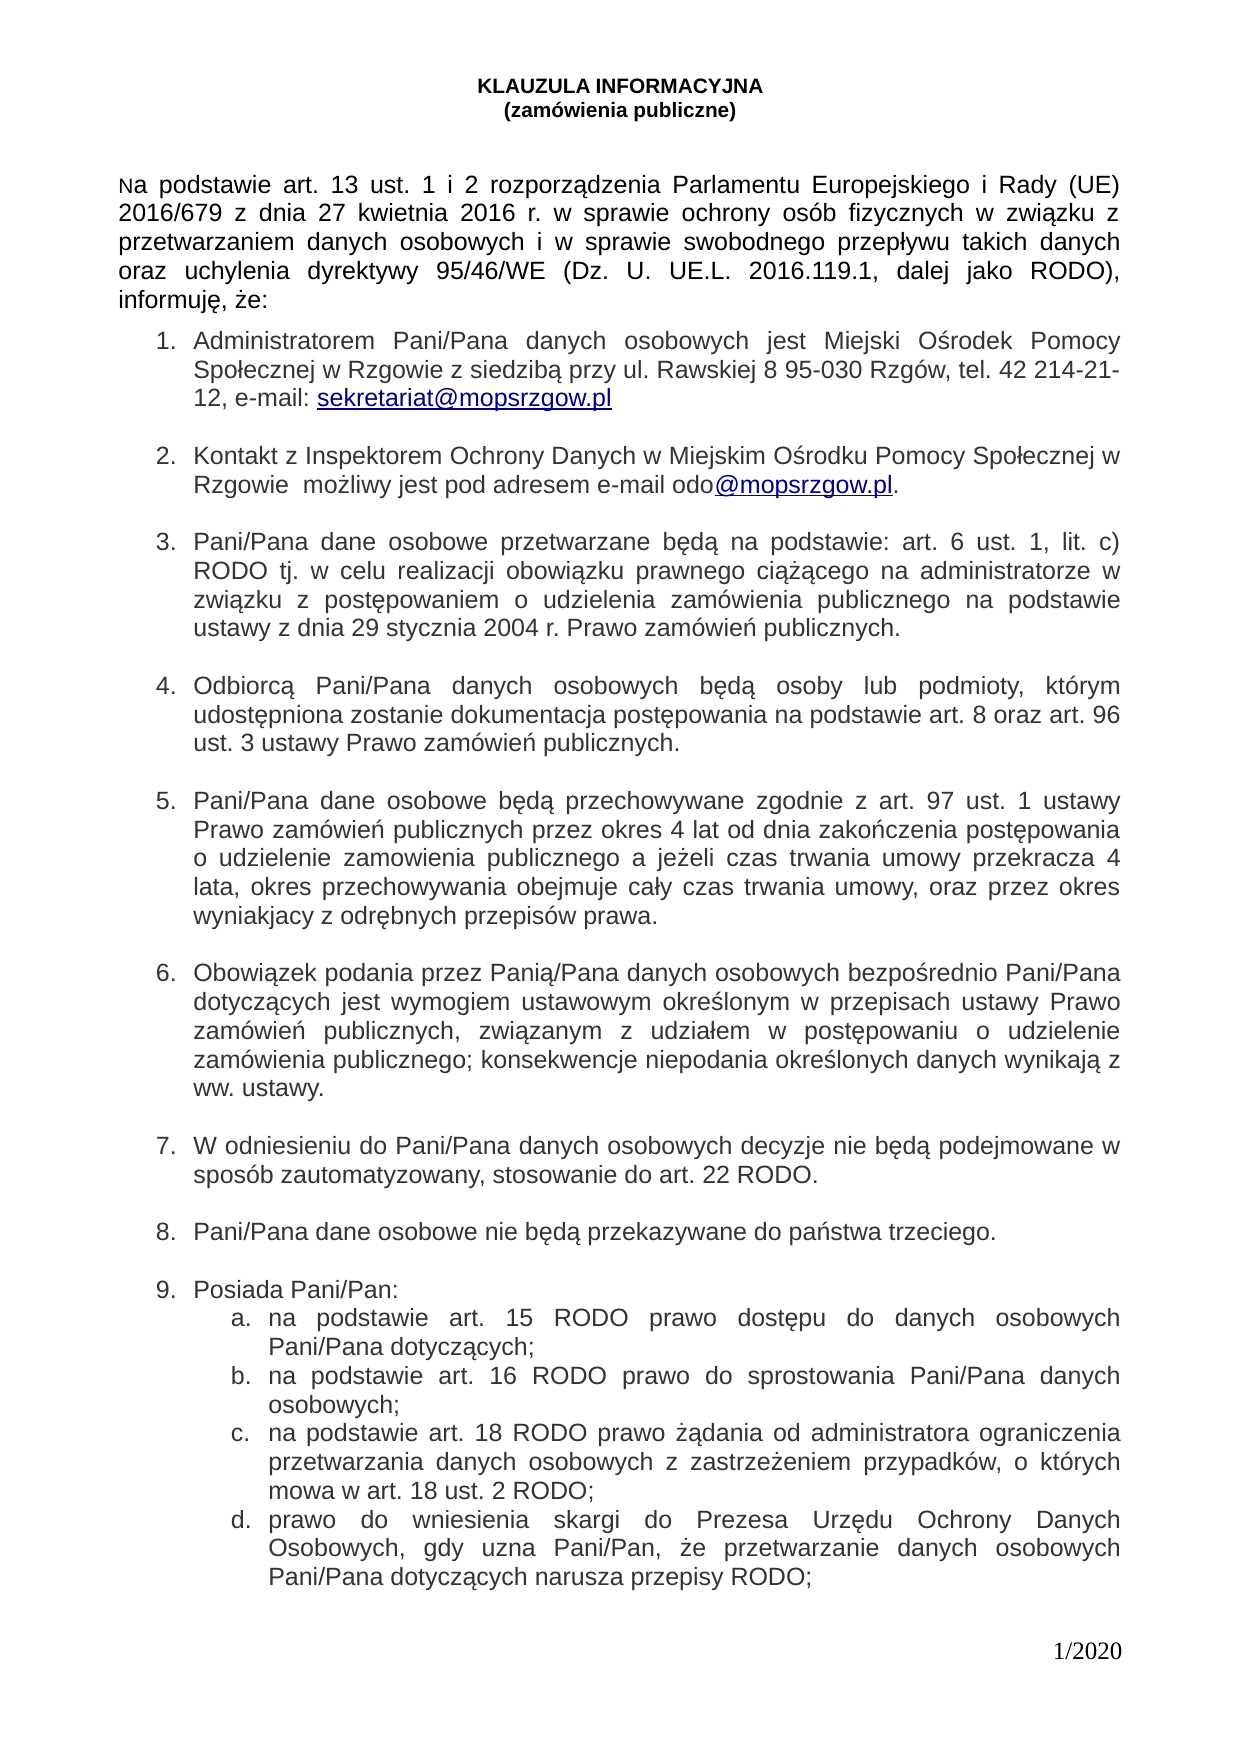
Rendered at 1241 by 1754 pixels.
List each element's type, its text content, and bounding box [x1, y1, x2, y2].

text Na podstawie art. 13 ust. 1 i 2 rozporządzenia Parlamentu Europejskiego i Rady (UE) 2016/679 z dnia 27 kwietnia 2016 r. w sprawie ochrony osób fizycznych w związku z przetwarzaniem danych osobowych i w sprawie swobodnego przepływu takich danych oraz uchylenia dyrektywy 95/46/WE (Dz. U. UE.L. 2016.119.1, dalej jako RODO), informuję, że: [118, 169, 1122, 313]
list Kontakt z Inspektorem Ochrony Danych w Miejskim Ośrodku Pomocy Społecznej w Rzgowie możliwy jest pod adresem e-mail odo@mopsrzgow.pl. [156, 441, 1122, 498]
list Obowiązek podania przez Panią/Pana danych osobowych bezpośrednio Pani/Pana dotyczących jest wymogiem ustawowym określonym w przepisach ustawy Prawo zamówień publicznych, związanym z udziałem w postępowaniu o udzielenie zamówienia publicznego; konsekwencje niepodania określonych danych wynikają z ww. ustawy. [156, 958, 1122, 1102]
list na podstawie art. 15 RODO prawo dostępu do danych osobowych Pani/Pana dotyczących; [231, 1303, 1122, 1361]
list na podstawie art. 16 RODO prawo do sprostowania Pani/Pana danych osobowych; [231, 1361, 1122, 1418]
list Posiada Pani/Pan: [156, 1274, 1122, 1303]
list prawo do wniesienia skargi do Prezesa Urzędu Ochrony Danych Osobowych, gdy uzna Pani/Pan, że przetwarzanie danych osobowych Pani/Pana dotyczących narusza przepisy RODO; [231, 1504, 1122, 1591]
list Pani/Pana dane osobowe będą przechowywane zgodnie z art. 97 ust. 1 ustawy Prawo zamówień publicznych przez okres 4 lat od dnia zakończenia postępowania o udzielenie zamowienia publicznego a jeżeli czas trwania umowy przekracza 4 lata, okres przechowywania obejmuje cały czas trwania umowy, oraz przez okres wyniakjacy z odrębnych przepisów prawa. [156, 786, 1122, 929]
list W odniesieniu do Pani/Pana danych osobowych decyzje nie będą podejmowane w sposób zautomatyzowany, stosowanie do art. 22 RODO. [156, 1131, 1122, 1188]
list Pani/Pana dane osobowe nie będą przekazywane do państwa trzeciego. [156, 1217, 1122, 1246]
list na podstawie art. 18 RODO prawo żądania od administratora ograniczenia przetwarzania danych osobowych z zastrzeżeniem przypadków, o których mowa w art. 18 ust. 2 RODO; [231, 1418, 1122, 1504]
list Odbiorcą Pani/Pana danych osobowych będą osoby lub podmioty, którym udostępniona zostanie dokumentacja postępowania na podstawie art. 8 oraz art. 96 ust. 3 ustawy Prawo zamówień publicznych. [156, 671, 1122, 757]
text KLAUZULA INFORMACYJNA [118, 74, 1122, 98]
text (zamówienia publiczne) [118, 98, 1122, 122]
list Pani/Pana dane osobowe przetwarzane będą na podstawie: art. 6 ust. 1, lit. c) RODO tj. w celu realizacji obowiązku prawnego ciążącego na administratorze w związku z postępowaniem o udzielenia zamówienia publicznego na podstawie ustawy z dnia 29 stycznia 2004 r. Prawo zamówień publicznych. [156, 527, 1122, 642]
list Administratorem Pani/Pana danych osobowych jest Miejski Ośrodek Pomocy Społecznej w Rzgowie z siedzibą przy ul. Rawskiej 8 95-030 Rzgów, tel. 42 214-21-12, e-mail: sekretariat@mopsrzgow.pl [156, 326, 1122, 412]
